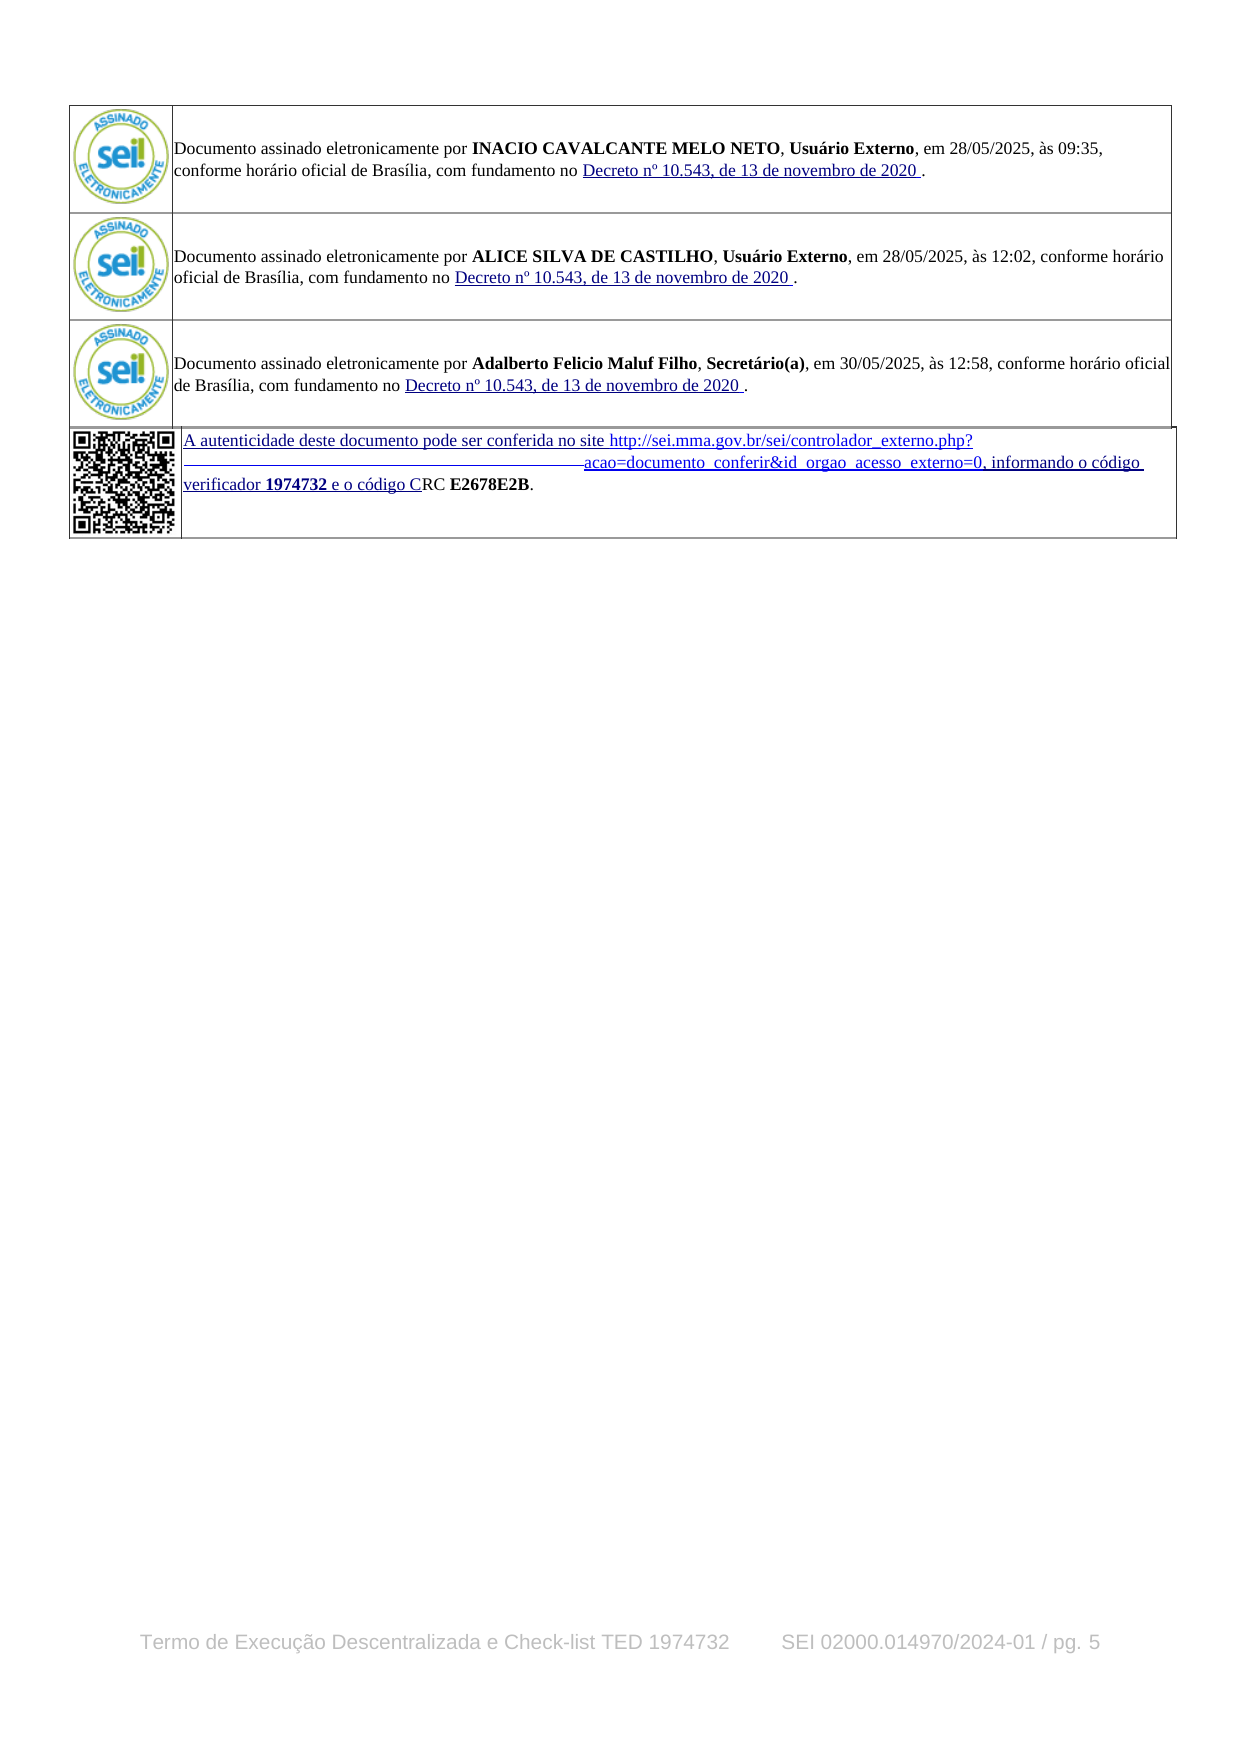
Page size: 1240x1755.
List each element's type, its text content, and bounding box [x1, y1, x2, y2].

table_header [1172, 105, 1176, 212]
table_header [70, 106, 172, 212]
table_header Documento assinado eletronicamente por INACIO CAVALCANTE MELO NETO, Usuário Externo, em 28/05/2025, às 09:35, conforme horário oficial de Brasília, com fundamento no Decreto nº 10.543, de 13 de novembro de 2020 . [173, 106, 1171, 212]
table_cell [70, 214, 172, 319]
table_cell Documento assinado eletronicamente por ALICE SILVA DE CASTILHO, Usuário Externo, em 28/05/2025, às 12:02, conforme horário oficial de Brasília, com fundamento no Decreto nº 10.543, de 13 de novembro de 2020 . [173, 214, 1171, 319]
table_cell [70, 321, 172, 426]
table_cell Documento assinado eletronicamente por Adalberto Felicio Maluf Filho, Secretário(a), em 30/05/2025, às 12:58, conforme horário oficial de Brasília, com fundamento no Decreto nº 10.543, de 13 de novembro de 2020 . [173, 321, 1171, 426]
table_cell A autenticidade deste documento pode ser conferida no site http://sei.mma.gov.br/sei/controlador_externo.php? acao=documento_conferir&id_orgao_acesso_externo=0, informando o código verificador 1974732 e o código CRC E2678E2B. [182, 428, 1176, 537]
table_cell [70, 429, 181, 537]
table_cell [1172, 212, 1176, 319]
table_cell [1172, 319, 1176, 426]
